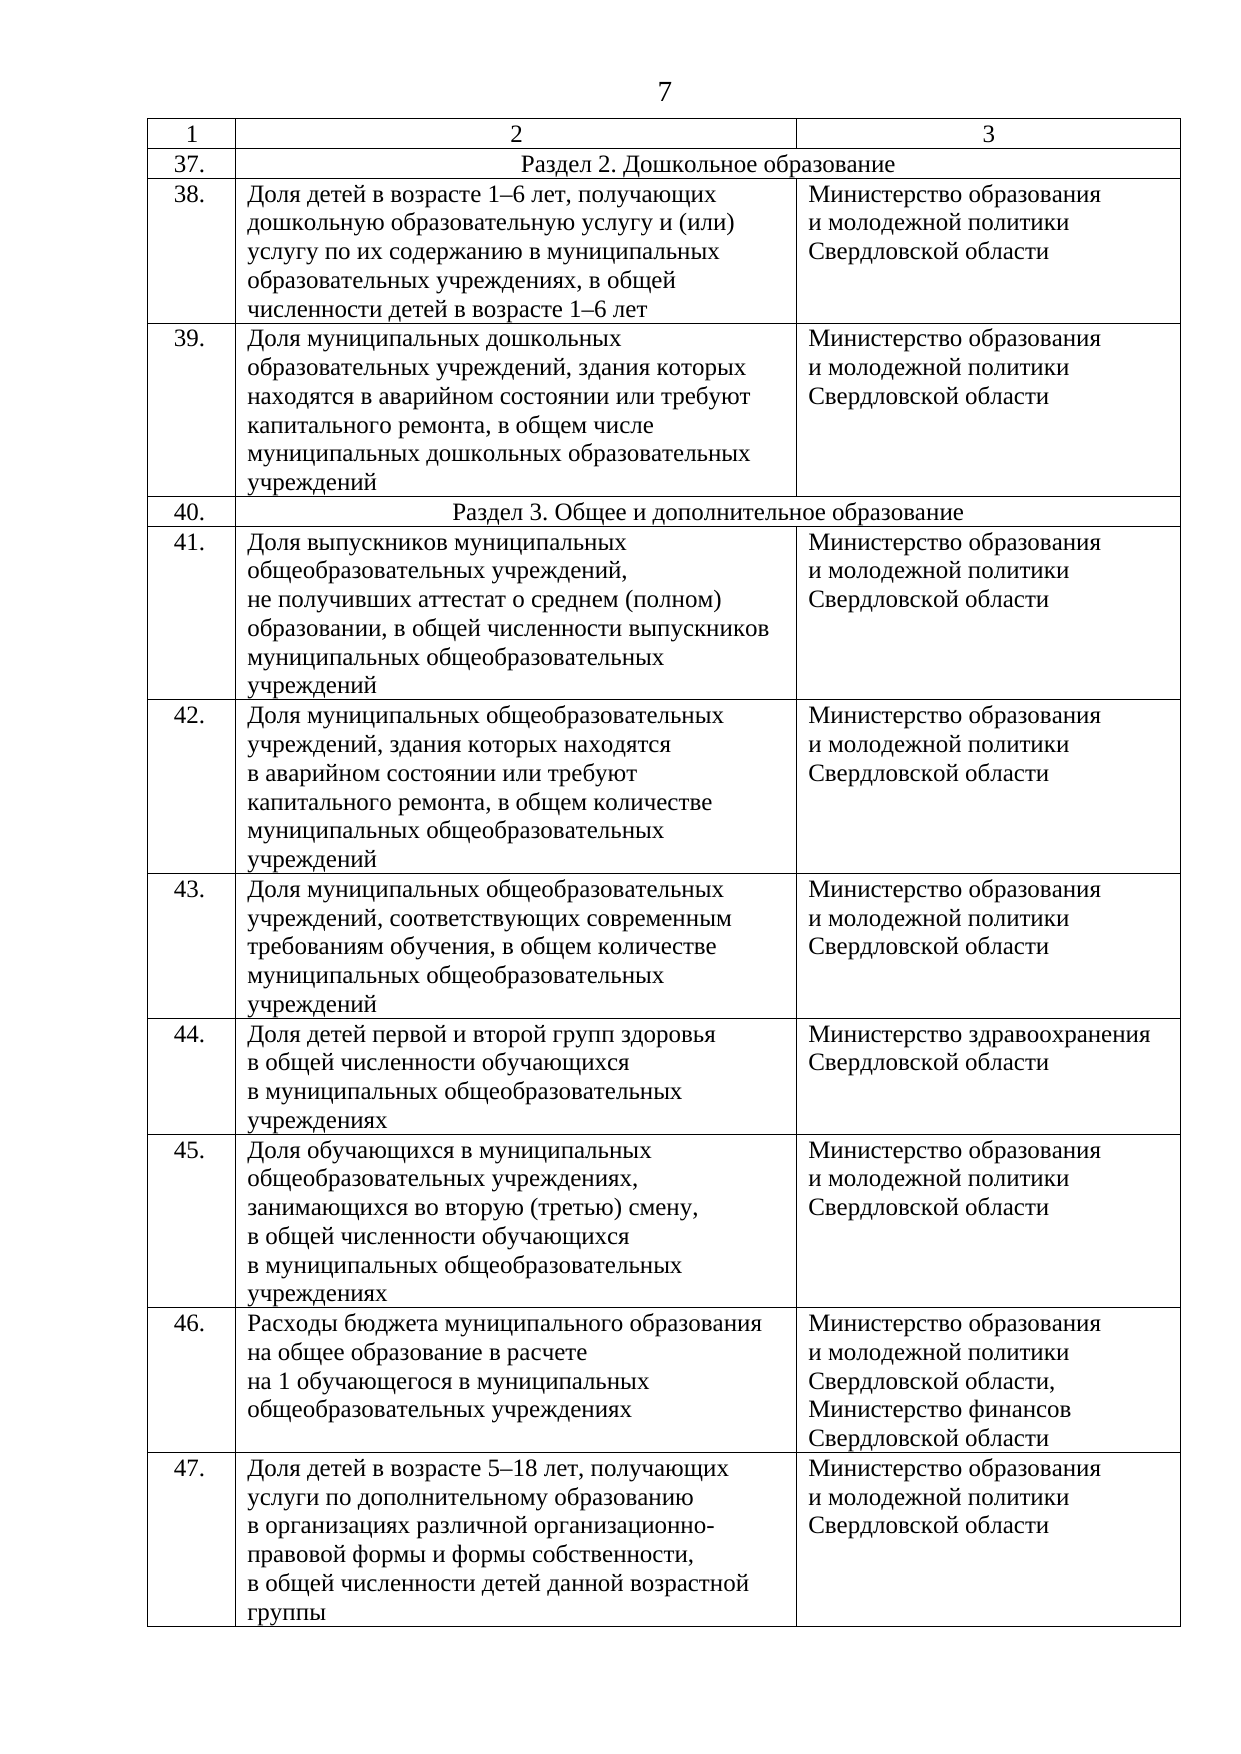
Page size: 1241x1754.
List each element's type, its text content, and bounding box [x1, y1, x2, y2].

table_cell Доля муниципальных дошкольных образовательных учреждений, здания которых находятся в аварийном состоянии или требуют капитального ремонта, в общем числе муниципальных дошкольных образовательных учреждений [236, 324, 796, 496]
table_cell Министерство образования и молодежной политики Свердловской области [797, 1135, 1180, 1307]
table_cell 41. [148, 527, 235, 699]
table_cell Министерство образования и молодежной политики Свердловской области [797, 324, 1180, 496]
table_header 1 [148, 119, 235, 148]
table_cell Министерство образования и молодежной политики Свердловской области [797, 1453, 1180, 1626]
table_cell Доля муниципальных общеобразовательных учреждений, здания которых находятся в аварийном состоянии или требуют капитального ремонта, в общем количестве муниципальных общеобразовательных учреждений [236, 700, 796, 873]
table_cell Доля детей в возрасте 5–18 лет, получающих услуги по дополнительному образованию в организациях различной организационно-правовой формы и формы собственности, в общей численности детей данной возрастной группы [236, 1453, 796, 1626]
table_cell 42. [148, 700, 235, 873]
table_cell 40. [148, 497, 235, 526]
table_cell Доля муниципальных общеобразовательных учреждений, соответствующих современным требованиям обучения, в общем количестве муниципальных общеобразовательных учреждений [236, 874, 796, 1018]
table_cell 37. [148, 149, 235, 178]
table_cell Министерство здравоохранения Свердловской области [797, 1019, 1180, 1134]
table_cell Доля детей первой и второй групп здоровья в общей численности обучающихся в муниципальных общеобразовательных учреждениях [236, 1019, 796, 1134]
table_cell Раздел 3. Общее и дополнительное образование [236, 497, 1180, 526]
table_cell Раздел 2. Дошкольное образование [236, 149, 1180, 178]
table_header 2 [236, 119, 796, 148]
table_cell Министерство образования и молодежной политики Свердловской области [797, 527, 1180, 699]
table_cell 39. [148, 324, 235, 496]
table_cell Доля детей в возрасте 1–6 лет, получающих дошкольную образовательную услугу и (или) услугу по их содержанию в муниципальных образовательных учреждениях, в общей численности детей в возрасте 1–6 лет [236, 179, 796, 322]
table_cell 45. [148, 1135, 235, 1307]
table_cell 38. [148, 179, 235, 322]
table_cell Министерство образования и молодежной политики Свердловской области, Министерство финансов Свердловской области [797, 1308, 1180, 1452]
table_cell Расходы бюджета муниципального образования на общее образование в расчете на 1 обучающегося в муниципальных общеобразовательных учреждениях [236, 1308, 796, 1452]
table_cell 47. [148, 1453, 235, 1626]
table_cell 44. [148, 1019, 235, 1134]
table_cell Министерство образования и молодежной политики Свердловской области [797, 179, 1180, 322]
table_cell Доля выпускников муниципальных общеобразовательных учреждений, не получивших аттестат о среднем (полном) образовании, в общей численности выпускников муниципальных общеобразовательных учреждений [236, 527, 796, 699]
table_cell 46. [148, 1308, 235, 1452]
table_header 3 [797, 119, 1180, 148]
table_cell Министерство образования и молодежной политики Свердловской области [797, 700, 1180, 873]
table_cell 43. [148, 874, 235, 1018]
table_cell Доля обучающихся в муниципальных общеобразовательных учреждениях, занимающихся во вторую (третью) смену, в общей численности обучающихся в муниципальных общеобразовательных учреждениях [236, 1135, 796, 1307]
table_cell Министерство образования и молодежной политики Свердловской области [797, 874, 1180, 1018]
